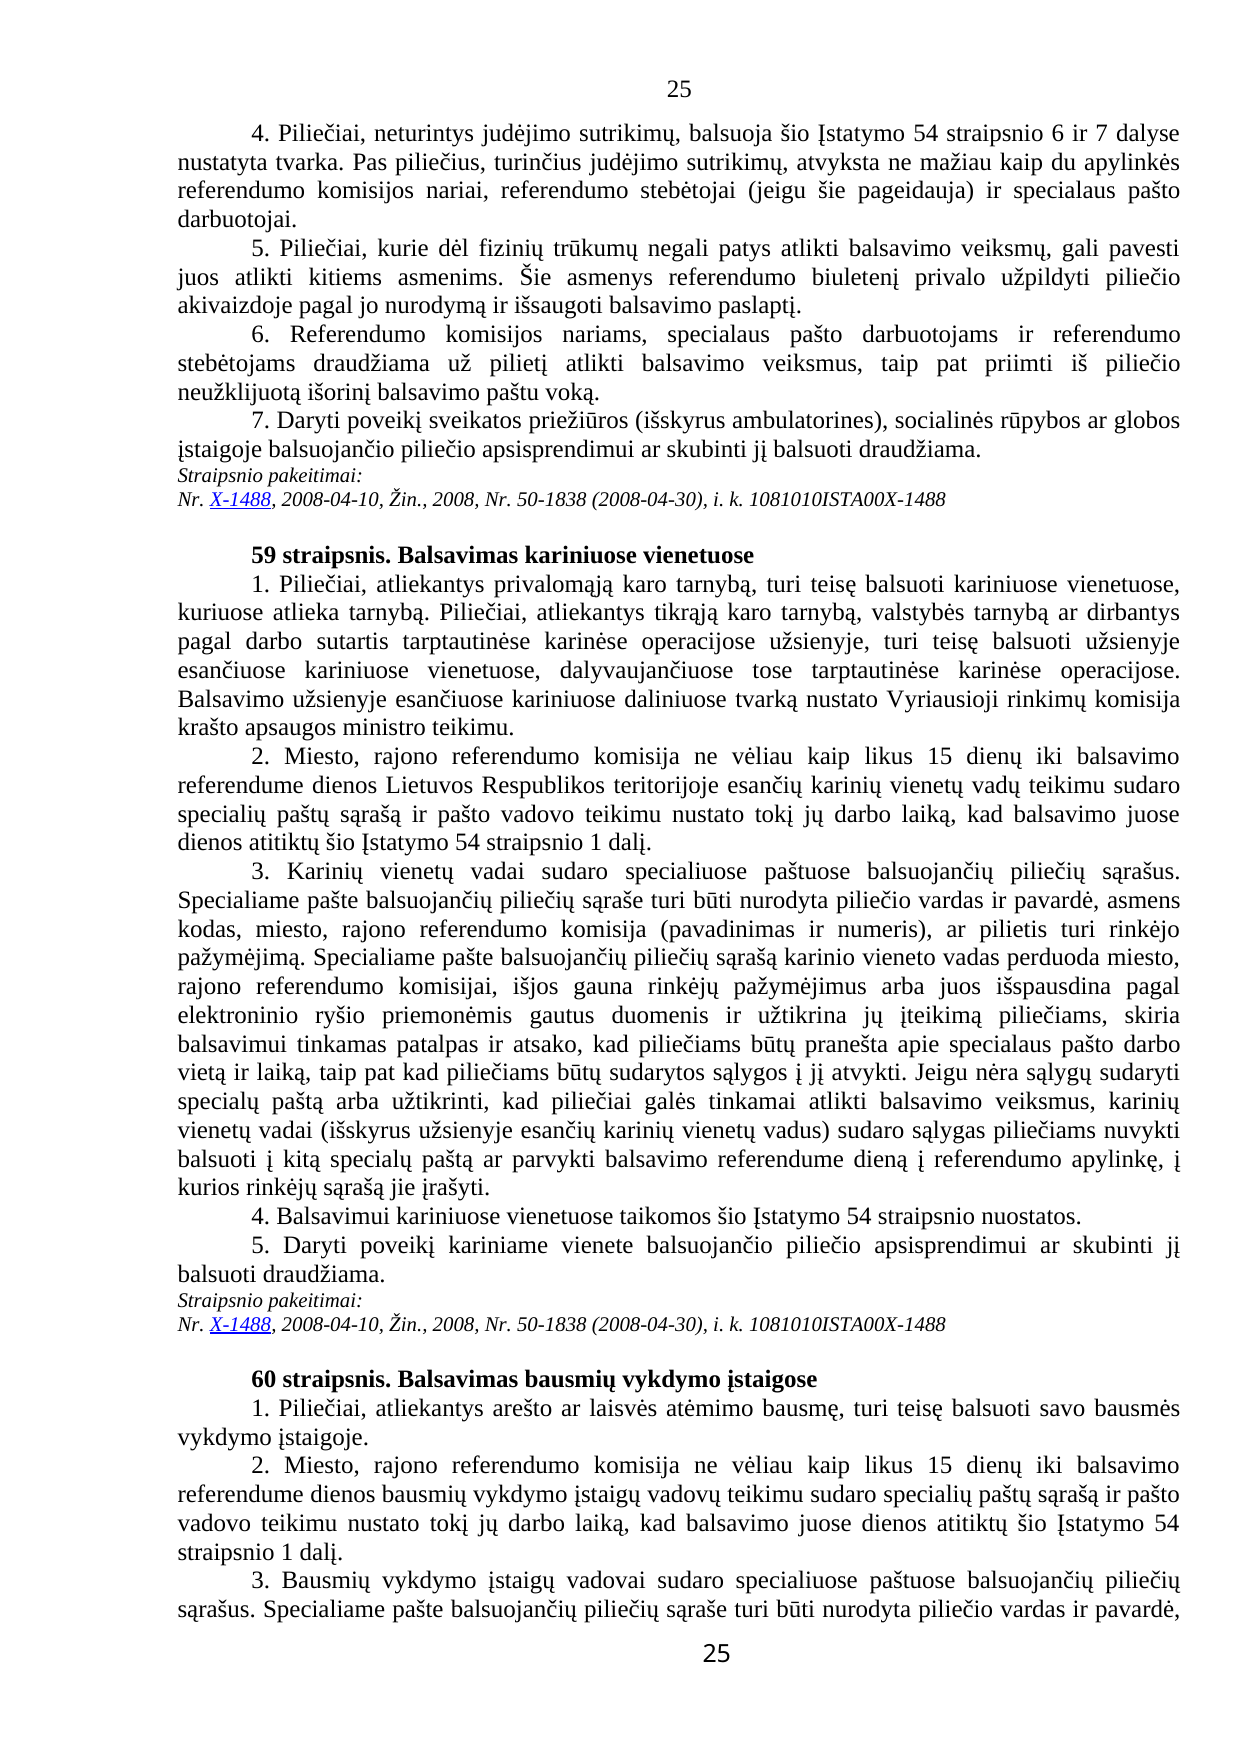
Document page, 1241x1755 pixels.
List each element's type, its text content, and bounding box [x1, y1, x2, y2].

text Nr. X-1488, 2008-04-10, Žin., 2008, Nr. 50-1838 (2008-04-30), i. k. 1081010ISTA00X-1488 [177, 1312, 1181, 1336]
text Straipsnio pakeitimai: [177, 463, 1181, 487]
text 7. Daryti poveikį sveikatos priežiūros (išskyrus ambulatorines), socialinės rūpybos ar globos įstaigoje balsuojančio piliečio apsisprendimui ar skubinti jį balsuoti draudžiama. [177, 406, 1181, 463]
text Nr. X-1488, 2008-04-10, Žin., 2008, Nr. 50-1838 (2008-04-30), i. k. 1081010ISTA00X-1488 [177, 487, 1181, 511]
text 3. Karinių vienetų vadai sudaro specialiuose paštuose balsuojančių piliečių sąrašus. Specialiame pašte balsuojančių piliečių sąraše turi būti nurodyta piliečio vardas ir pavardė, asmens kodas, miesto, rajono referendumo komisija (pavadinimas ir numeris), ar pilietis turi rinkėjo pažymėjimą. Specialiame pašte balsuojančių piliečių sąrašą karinio vieneto vadas perduoda miesto, rajono referendumo komisijai, išjos gauna rinkėjų pažymėjimus arba juos išspausdina pagal elektroninio ryšio priemonėmis gautus duomenis ir užtikrina jų įteikimą piliečiams, skiria balsavimui tinkamas patalpas ir atsako, kad piliečiams būtų pranešta apie specialaus pašto darbo vietą ir laiką, taip pat kad piliečiams būtų sudarytos sąlygos į jį atvykti. Jeigu nėra sąlygų sudaryti specialų paštą arba užtikrinti, kad piliečiai galės tinkamai atlikti balsavimo veiksmus, karinių vienetų vadai (išskyrus užsienyje esančių karinių vienetų vadus) sudaro sąlygas piliečiams nuvykti balsuoti į kitą specialų paštą ar parvykti balsavimo referendume dieną į referendumo apylinkę, į kurios rinkėjų sąrašą jie įrašyti. [177, 856, 1181, 1201]
text 3. Bausmių vykdymo įstaigų vadovai sudaro specialiuose paštuose balsuojančių piliečių sąrašus. Specialiame pašte balsuojančių piliečių sąraše turi būti nurodyta piliečio vardas ir pavardė, [177, 1566, 1181, 1623]
text 2. Miesto, rajono referendumo komisija ne vėliau kaip likus 15 dienų iki balsavimo referendume dienos Lietuvos Respublikos teritorijoje esančių karinių vienetų vadų teikimu sudaro specialių paštų sąrašą ir pašto vadovo teikimu nustato tokį jų darbo laiką, kad balsavimo juose dienos atitiktų šio Įstatymo 54 straipsnio 1 dalį. [177, 741, 1181, 856]
text 5. Piliečiai, kurie dėl fizinių trūkumų negali patys atlikti balsavimo veiksmų, gali pavesti juos atlikti kitiems asmenims. Šie asmenys referendumo biuletenį privalo užpildyti piliečio akivaizdoje pagal jo nurodymą ir išsaugoti balsavimo paslaptį. [177, 233, 1181, 319]
text 5. Daryti poveikį kariniame vienete balsuojančio piliečio apsisprendimui ar skubinti jį balsuoti draudžiama. [177, 1230, 1181, 1287]
text 59 straipsnis. Balsavimas kariniuose vienetuose [177, 540, 1181, 569]
text 6. Referendumo komisijos nariams, specialaus pašto darbuotojams ir referendumo stebėtojams draudžiama už pilietį atlikti balsavimo veiksmus, taip pat priimti iš piliečio neužklijuotą išorinį balsavimo paštu voką. [177, 319, 1181, 406]
text Straipsnio pakeitimai: [177, 1287, 1181, 1312]
text 1. Piliečiai, atliekantys privalomąją karo tarnybą, turi teisę balsuoti kariniuose vienetuose, kuriuose atlieka tarnybą. Piliečiai, atliekantys tikrąją karo tarnybą, valstybės tarnybą ar dirbantys pagal darbo sutartis tarptautinėse karinėse operacijose užsienyje, turi teisę balsuoti užsienyje esančiuose kariniuose vienetuose, dalyvaujančiuose tose tarptautinėse karinėse operacijose. Balsavimo užsienyje esančiuose kariniuose daliniuose tvarką nustato Vyriausioji rinkimų komisija krašto apsaugos ministro teikimu. [177, 569, 1181, 741]
text 60 straipsnis. Balsavimas bausmių vykdymo įstaigose [177, 1364, 1181, 1393]
text 4. Balsavimui kariniuose vienetuose taikomos šio Įstatymo 54 straipsnio nuostatos. [177, 1201, 1181, 1230]
text 2. Miesto, rajono referendumo komisija ne vėliau kaip likus 15 dienų iki balsavimo referendume dienos bausmių vykdymo įstaigų vadovų teikimu sudaro specialių paštų sąrašą ir pašto vadovo teikimu nustato tokį jų darbo laiką, kad balsavimo juose dienos atitiktų šio Įstatymo 54 straipsnio 1 dalį. [177, 1451, 1181, 1566]
text 1. Piliečiai, atliekantys arešto ar laisvės atėmimo bausmę, turi teisę balsuoti savo bausmės vykdymo įstaigoje. [177, 1393, 1181, 1451]
text 4. Piliečiai, neturintys judėjimo sutrikimų, balsuoja šio Įstatymo 54 straipsnio 6 ir 7 dalyse nustatyta tvarka. Pas piliečius, turinčius judėjimo sutrikimų, atvyksta ne mažiau kaip du apylinkės referendumo komisijos nariai, referendumo stebėtojai (jeigu šie pageidauja) ir specialaus pašto darbuotojai. [177, 118, 1181, 233]
